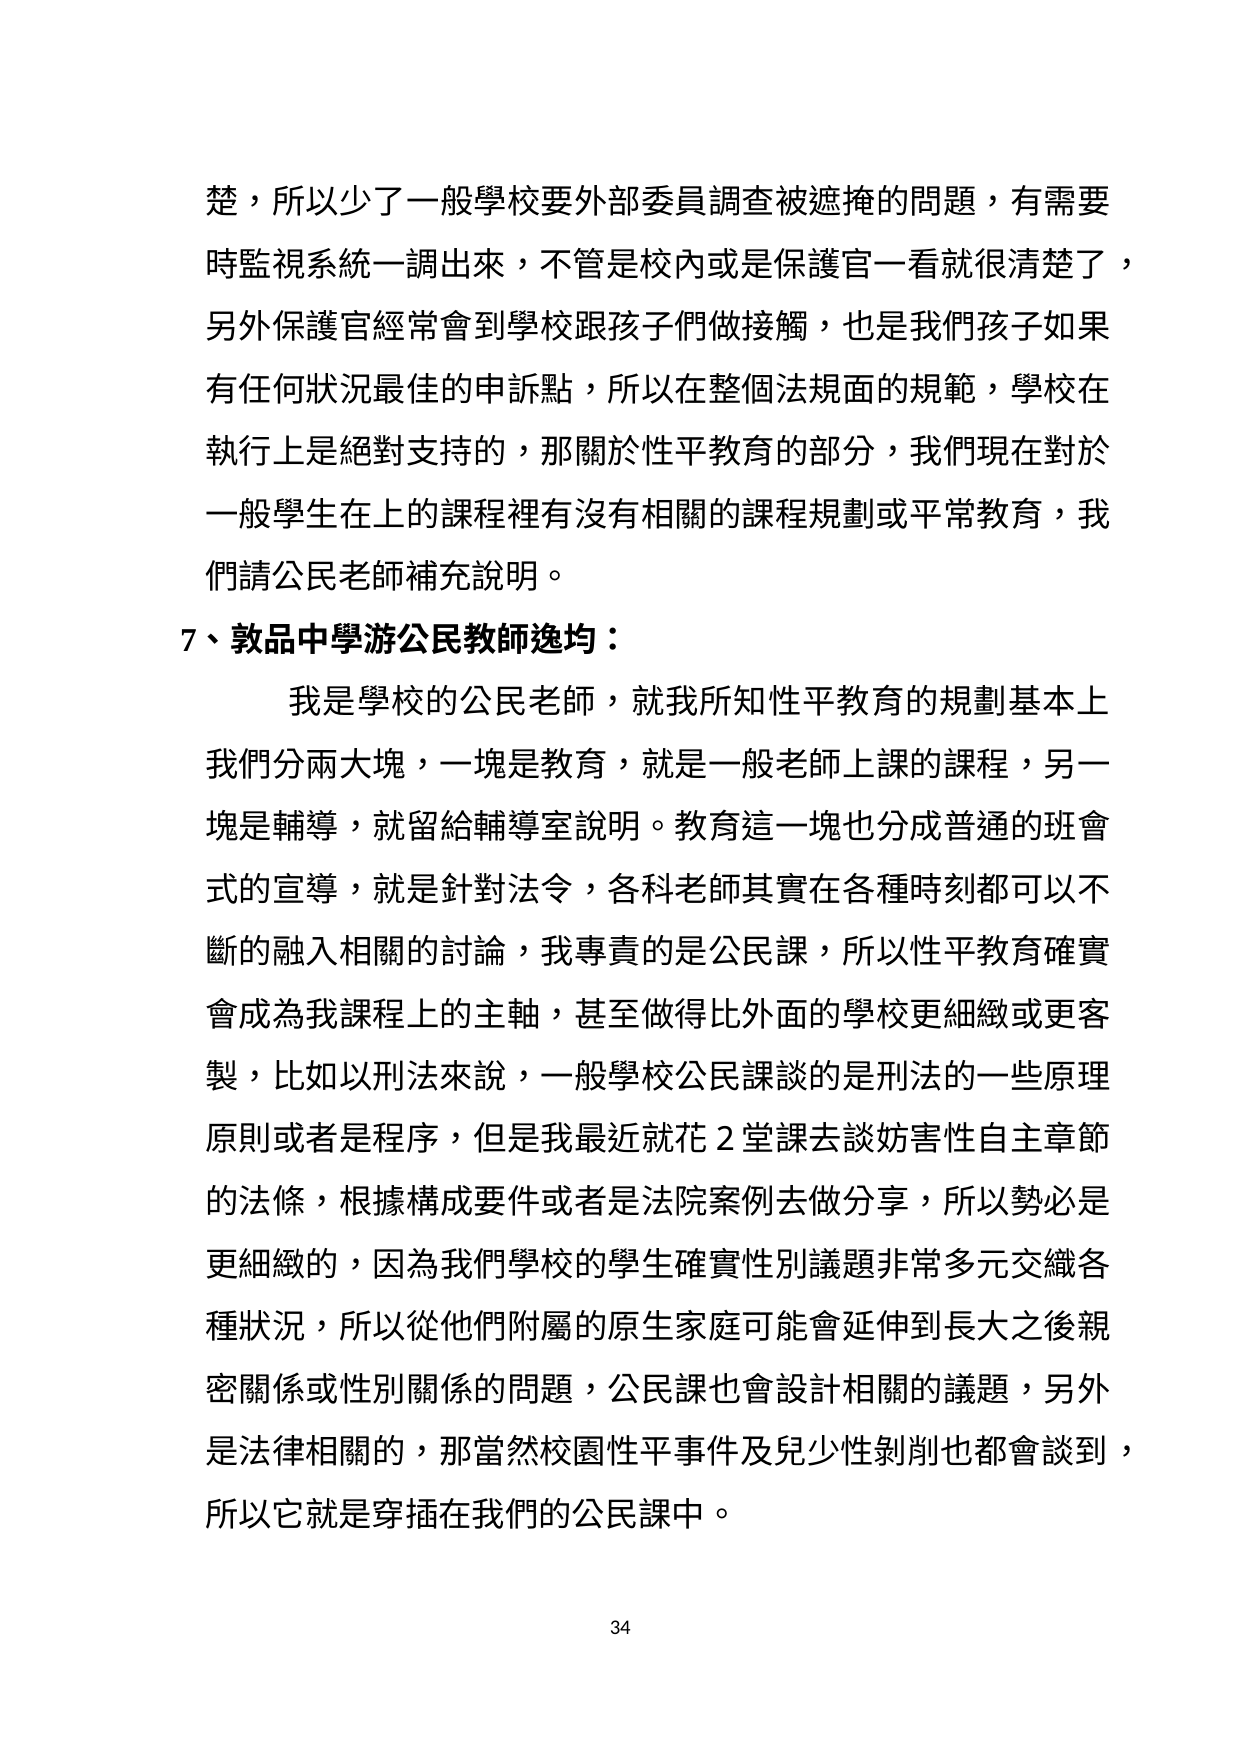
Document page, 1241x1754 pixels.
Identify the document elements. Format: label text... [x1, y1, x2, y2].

text 關於性別平等委員會的部分？我先初步說明，因為我是性平委員會的召集人，基本上學校的窗口是設在學務處，學務處有專責的人員來負責所有的訊息收集，其實每一位老師我們都是訊息收集的對象，只要有性平案件我們一定是按照教育部規範的一個時間點來通報，這跟教育部的規範的性平是一樣的，所以程序上面我們就會去召開性平委員會，委員會討論到底成不成案？成案的話就必須要組織調查小組，調查小組有需要的時候，就會有外聘的委員進來，所以我們的委員裡面基本上是沒有外聘，這是跟一般學校不一樣的地方，這是從整個立法的精神在考量的。第二個就是說學校裡面因為監視器很多，基本上在學校裡面監視系統一調出來，大概行為樣態都會非常的清楚，所以少了一般學校要外部委員調查被遮掩的問題，有需要時監視系統一調出來，不管是校內或是保護官一看就很清楚了，另外保護官經常會到學校跟孩子們做接觸，也是我們孩子如果有任何狀況最佳的申訴點，所以在整個法規面的規範，學校在執行上是絕對支持的，那關於性平教育的部分，我們現在對於一般學生在上的課程裡有沒有相關的課程規劃或平常教育，我們請公民老師補充說明。 [205, 157, 1110, 595]
list 敦品中學游公民教師逸均： [180, 595, 1110, 657]
text 我是學校的公民老師，就我所知性平教育的規劃基本上我們分兩大塊，一塊是教育，就是一般老師上課的課程，另一塊是輔導，就留給輔導室說明。教育這一塊也分成普通的班會式的宣導，就是針對法令，各科老師其實在各種時刻都可以不斷的融入相關的討論，我專責的是公民課，所以性平教育確實會成為我課程上的主軸，甚至做得比外面的學校更細緻或更客製，比如以刑法來說，一般學校公民課談的是刑法的一些原理原則或者是程序，但是我最近就花2堂課去談妨害性自主章節的法條，根據構成要件或者是法院案例去做分享，所以勢必是更細緻的，因為我們學校的學生確實性別議題非常多元交織各種狀況，所以從他們附屬的原生家庭可能會延伸到長大之後親密關係或性別關係的問題，公民課也會設計相關的議題，另外是法律相關的，那當然校園性平事件及兒少性剝削也都會談到，所以它就是穿插在我們的公民課中。 [205, 657, 1110, 1532]
